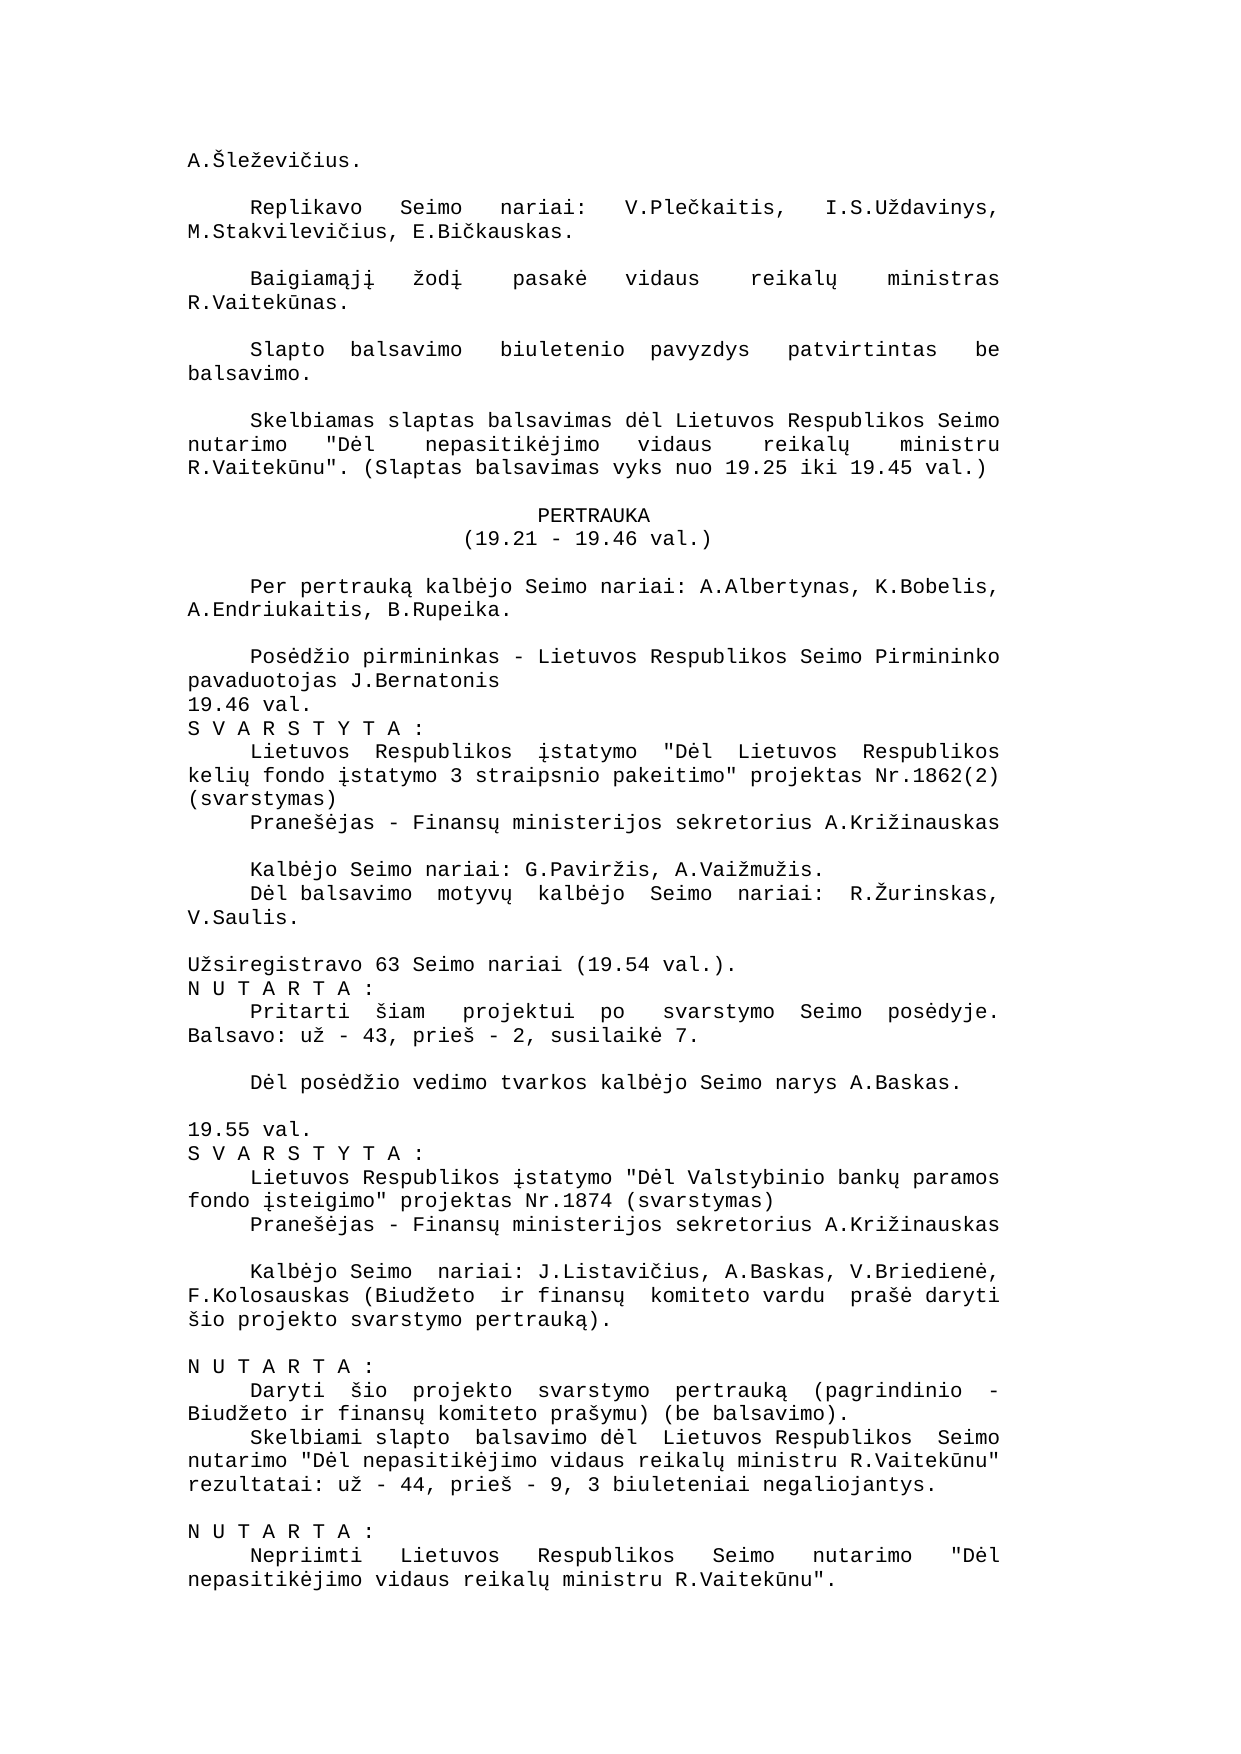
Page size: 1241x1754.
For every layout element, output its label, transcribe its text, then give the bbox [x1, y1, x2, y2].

text Dėl posėdžio vedimo tvarkos kalbėjo Seimo narys A.Baskas. [187, 1072, 1053, 1096]
text Pritarti šiam projektui po svarstymo Seimo posėdyje. [187, 1001, 1053, 1025]
text F.Kolosauskas (Biudžeto ir finansų komiteto vardu prašė daryti [187, 1285, 1053, 1309]
text Skelbiami slapto balsavimo dėl Lietuvos Respublikos Seimo [187, 1427, 1053, 1451]
text šio projekto svarstymo pertrauką). [187, 1309, 1053, 1332]
text Per pertrauką kalbėjo Seimo nariai: A.Albertynas, K.Bobelis, [187, 576, 1053, 599]
text Slapto balsavimo biuletenio pavyzdys patvirtintas be [187, 339, 1053, 363]
text Lietuvos Respublikos įstatymo "Dėl Lietuvos Respublikos [187, 741, 1053, 765]
text A.Šleževičius. [187, 150, 1053, 174]
text (19.21 - 19.46 val.) [187, 528, 1053, 552]
text Balsavo: už - 43, prieš - 2, susilaikė 7. [187, 1025, 1053, 1048]
text Dėl balsavimo motyvų kalbėjo Seimo nariai: R.Žurinskas, [187, 883, 1053, 907]
text Skelbiamas slaptas balsavimas dėl Lietuvos Respublikos Seimo [187, 410, 1053, 434]
text Lietuvos Respublikos įstatymo "Dėl Valstybinio bankų paramos [187, 1167, 1053, 1190]
text N U T A R T A : [187, 1521, 1053, 1545]
text Biudžeto ir finansų komiteto prašymu) (be balsavimo). [187, 1403, 1053, 1427]
text rezultatai: už - 44, prieš - 9, 3 biuleteniai negaliojantys. [187, 1474, 1053, 1498]
text R.Vaitekūnas. [187, 292, 1053, 316]
text Pranešėjas - Finansų ministerijos sekretorius A.Križinauskas [187, 812, 1053, 836]
text S V A R S T Y T A : [187, 717, 1053, 741]
text V.Saulis. [187, 907, 1053, 930]
text PERTRAUKA [187, 505, 1053, 528]
text nepasitikėjimo vidaus reikalų ministru R.Vaitekūnu". [187, 1569, 1053, 1592]
text Nepriimti Lietuvos Respublikos Seimo nutarimo "Dėl [187, 1545, 1053, 1569]
text nutarimo "Dėl nepasitikėjimo vidaus reikalų ministru R.Vaitekūnu" [187, 1451, 1053, 1474]
text Pranešėjas - Finansų ministerijos sekretorius A.Križinauskas [187, 1214, 1053, 1238]
text A.Endriukaitis, B.Rupeika. [187, 599, 1053, 623]
text Posėdžio pirmininkas - Lietuvos Respublikos Seimo Pirmininko [187, 647, 1053, 670]
text Kalbėjo Seimo nariai: G.Paviržis, A.Vaižmužis. [187, 859, 1053, 883]
text 19.46 val. [187, 694, 1053, 717]
text 19.55 val. [187, 1119, 1053, 1143]
text N U T A R T A : [187, 978, 1053, 1001]
text Replikavo Seimo nariai: V.Plečkaitis, I.S.Uždavinys, [187, 197, 1053, 221]
text Kalbėjo Seimo nariai: J.Listavičius, A.Baskas, V.Briedienė, [187, 1261, 1053, 1285]
text kelių fondo įstatymo 3 straipsnio pakeitimo" projektas Nr.1862(2) [187, 765, 1053, 788]
text R.Vaitekūnu". (Slaptas balsavimas vyks nuo 19.25 iki 19.45 val.) [187, 457, 1053, 481]
text nutarimo "Dėl nepasitikėjimo vidaus reikalų ministru [187, 434, 1053, 457]
text pavaduotojas J.Bernatonis [187, 670, 1053, 694]
text Užsiregistravo 63 Seimo nariai (19.54 val.). [187, 954, 1053, 978]
text Daryti šio projekto svarstymo pertrauką (pagrindinio - [187, 1379, 1053, 1403]
text fondo įsteigimo" projektas Nr.1874 (svarstymas) [187, 1190, 1053, 1214]
text S V A R S T Y T A : [187, 1143, 1053, 1167]
text balsavimo. [187, 363, 1053, 386]
text (svarstymas) [187, 788, 1053, 812]
text M.Stakvilevičius, E.Bičkauskas. [187, 221, 1053, 244]
text N U T A R T A : [187, 1356, 1053, 1379]
text Baigiamąjį žodį pasakė vidaus reikalų ministras [187, 268, 1053, 292]
